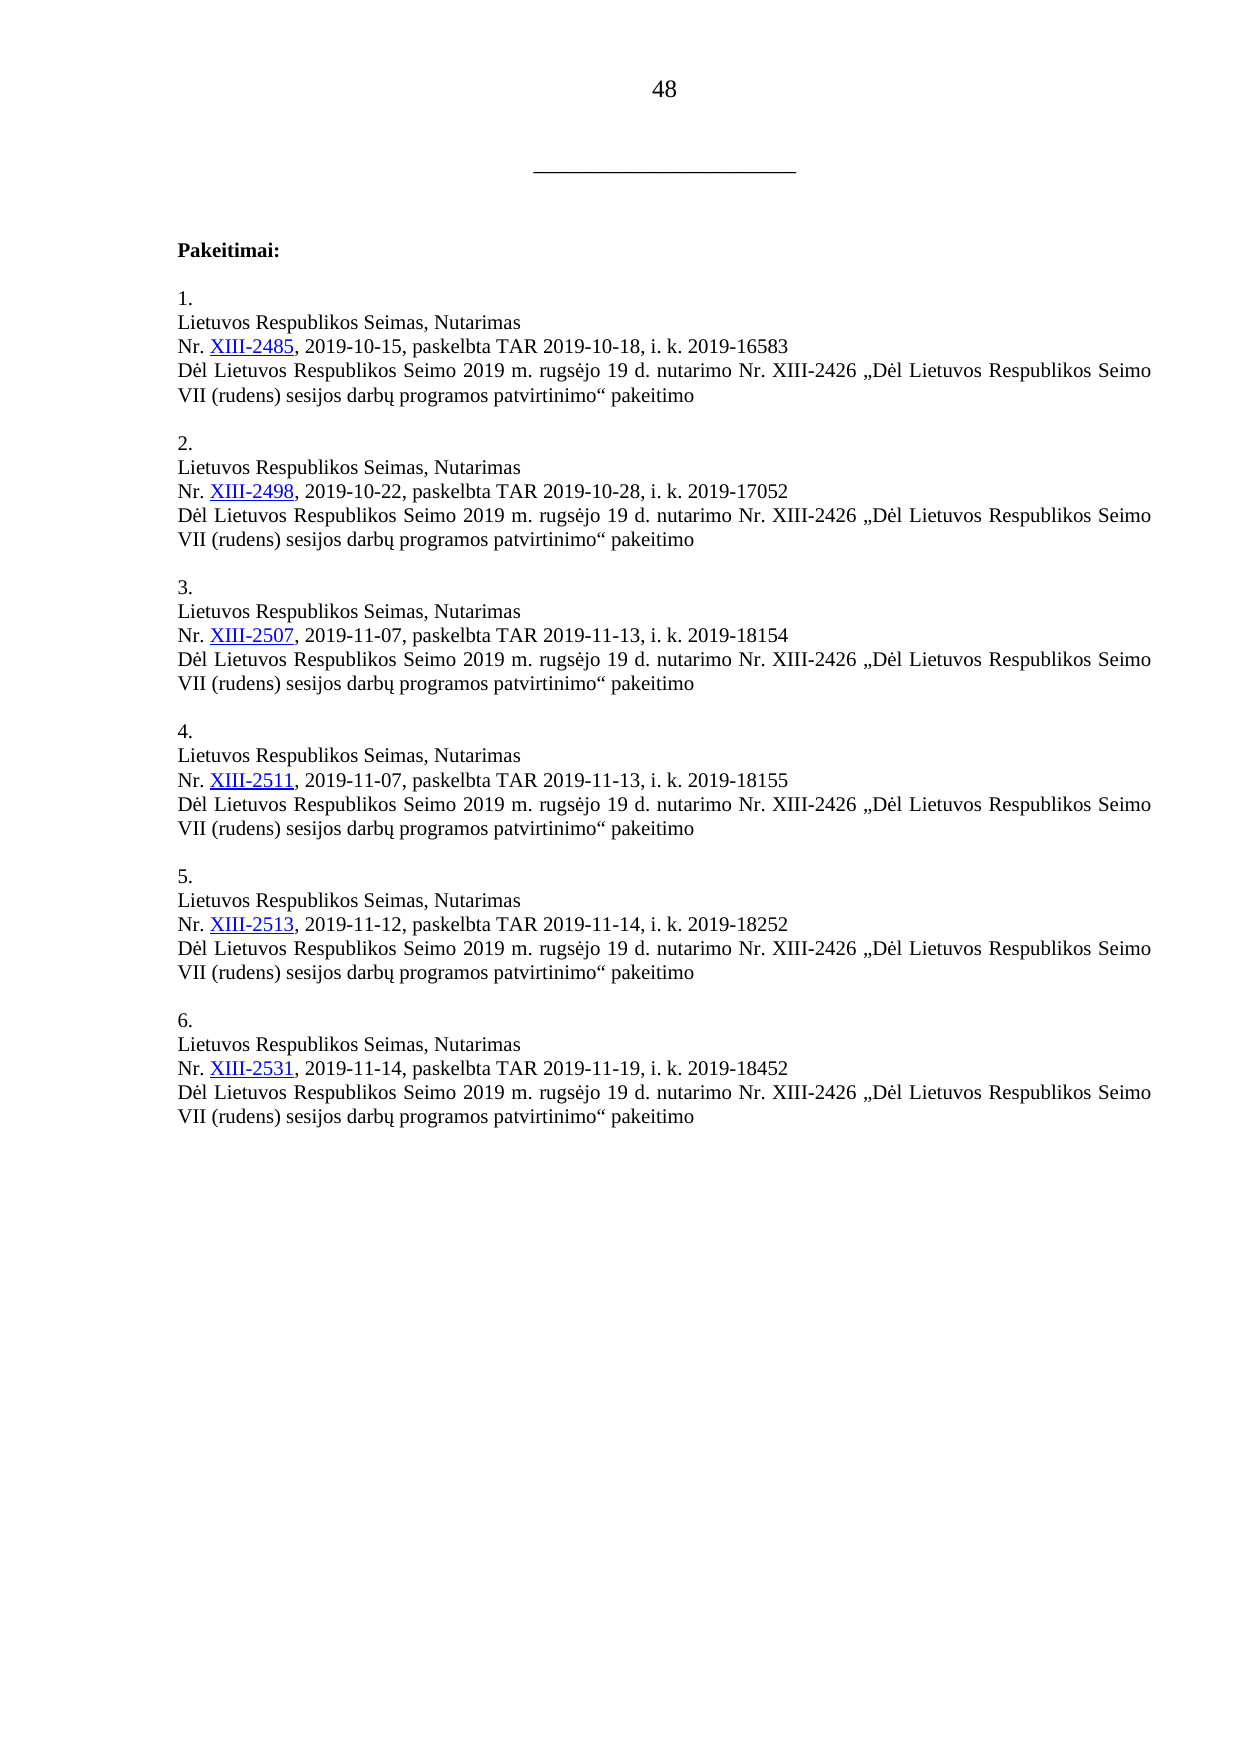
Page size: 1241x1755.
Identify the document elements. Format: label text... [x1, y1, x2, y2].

text Dėl Lietuvos Respublikos Seimo 2019 m. rugsėjo 19 d. nutarimo Nr. XIII-2426 „Dėl Lietuvos Respublikos Seimo VII (rudens) sesijos darbų programos patvirtinimo“ pakeitimo [177, 647, 1152, 695]
text Dėl Lietuvos Respublikos Seimo 2019 m. rugsėjo 19 d. nutarimo Nr. XIII-2426 „Dėl Lietuvos Respublikos Seimo VII (rudens) sesijos darbų programos patvirtinimo“ pakeitimo [177, 936, 1152, 984]
text _____________________ [177, 147, 1152, 176]
text 1. [177, 286, 1152, 310]
text Nr. XIII-2531, 2019-11-14, paskelbta TAR 2019-11-19, i. k. 2019-18452 [177, 1056, 1152, 1080]
text 5. [177, 864, 1152, 888]
text Lietuvos Respublikos Seimas, Nutarimas [177, 310, 1152, 334]
text Nr. XIII-2498, 2019-10-22, paskelbta TAR 2019-10-28, i. k. 2019-17052 [177, 479, 1152, 503]
text Dėl Lietuvos Respublikos Seimo 2019 m. rugsėjo 19 d. nutarimo Nr. XIII-2426 „Dėl Lietuvos Respublikos Seimo VII (rudens) sesijos darbų programos patvirtinimo“ pakeitimo [177, 358, 1152, 407]
text 4. [177, 719, 1152, 743]
text Nr. XIII-2513, 2019-11-12, paskelbta TAR 2019-11-14, i. k. 2019-18252 [177, 912, 1152, 936]
text 3. [177, 575, 1152, 599]
text 2. [177, 431, 1152, 455]
text Dėl Lietuvos Respublikos Seimo 2019 m. rugsėjo 19 d. nutarimo Nr. XIII-2426 „Dėl Lietuvos Respublikos Seimo VII (rudens) sesijos darbų programos patvirtinimo“ pakeitimo [177, 1080, 1152, 1128]
text Lietuvos Respublikos Seimas, Nutarimas [177, 888, 1152, 912]
text Nr. XIII-2507, 2019-11-07, paskelbta TAR 2019-11-13, i. k. 2019-18154 [177, 623, 1152, 647]
text Lietuvos Respublikos Seimas, Nutarimas [177, 599, 1152, 623]
text Lietuvos Respublikos Seimas, Nutarimas [177, 1032, 1152, 1056]
text Lietuvos Respublikos Seimas, Nutarimas [177, 743, 1152, 767]
text Lietuvos Respublikos Seimas, Nutarimas [177, 455, 1152, 479]
text Nr. XIII-2485, 2019-10-15, paskelbta TAR 2019-10-18, i. k. 2019-16583 [177, 334, 1152, 358]
text Dėl Lietuvos Respublikos Seimo 2019 m. rugsėjo 19 d. nutarimo Nr. XIII-2426 „Dėl Lietuvos Respublikos Seimo VII (rudens) sesijos darbų programos patvirtinimo“ pakeitimo [177, 503, 1152, 551]
text Pakeitimai: [177, 238, 1152, 262]
text Nr. XIII-2511, 2019-11-07, paskelbta TAR 2019-11-13, i. k. 2019-18155 [177, 767, 1152, 792]
text 6. [177, 1008, 1152, 1032]
text Dėl Lietuvos Respublikos Seimo 2019 m. rugsėjo 19 d. nutarimo Nr. XIII-2426 „Dėl Lietuvos Respublikos Seimo VII (rudens) sesijos darbų programos patvirtinimo“ pakeitimo [177, 792, 1152, 840]
